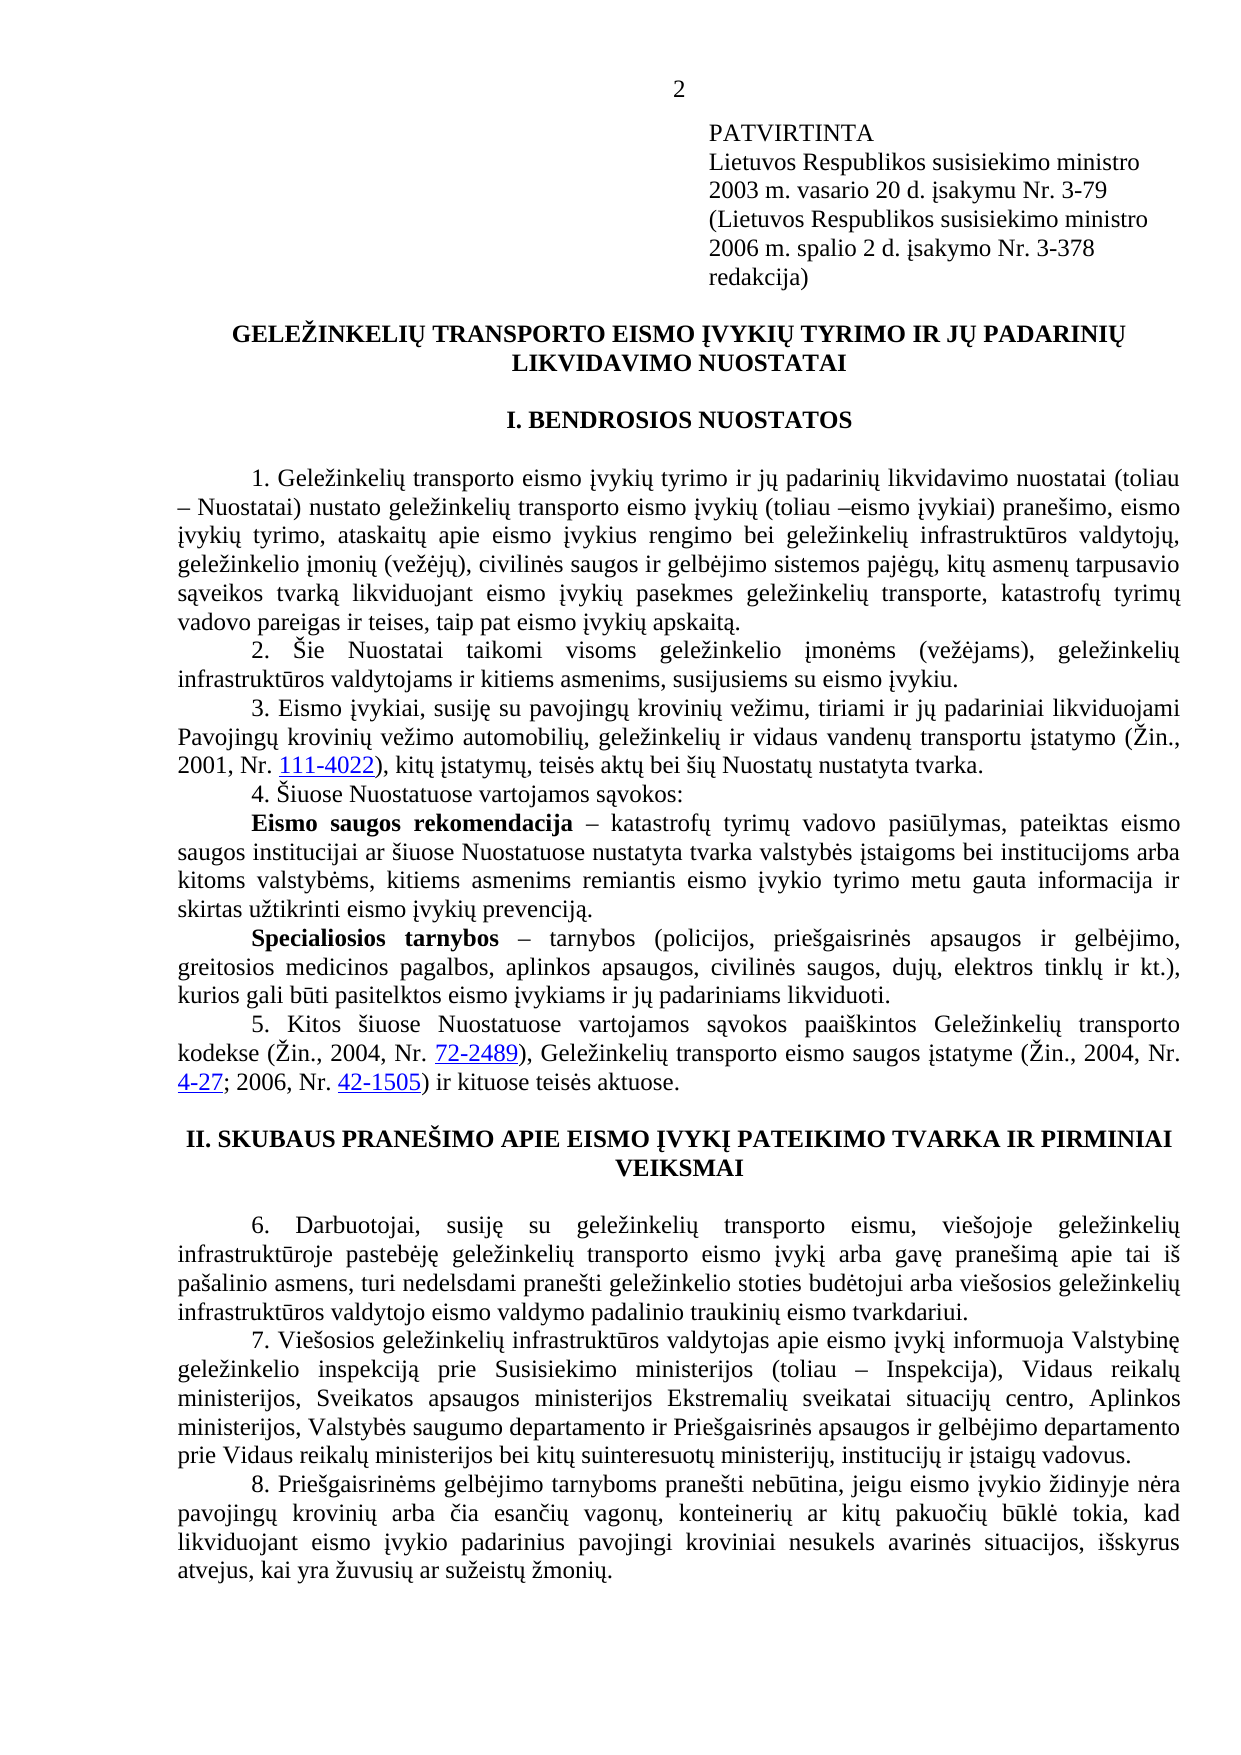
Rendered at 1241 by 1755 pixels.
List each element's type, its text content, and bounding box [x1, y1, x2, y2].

text 2. Šie Nuostatai taikomi visoms geležinkelio įmonėms (vežėjams), geležinkelių infrastruktūros valdytojams ir kitiems asmenims, susijusiems su eismo įvykiu. [177, 636, 1181, 693]
text 4. Šiuose Nuostatuose vartojamos sąvokos: [177, 779, 1181, 808]
text redakcija) [177, 262, 1181, 291]
text PATVIRTINTA [709, 118, 1181, 147]
text 5. Kitos šiuose Nuostatuose vartojamos sąvokos paaiškintos Geležinkelių transporto kodekse (Žin., 2004, Nr. 72-2489), Geležinkelių transporto eismo saugos įstatyme (Žin., 2004, Nr. 4-27; 2006, Nr. 42-1505) ir kituose teisės aktuose. [177, 1009, 1181, 1096]
text 2006 m. spalio 2 d. įsakymo Nr. 3-378 [177, 233, 1181, 262]
text 8. Priešgaisrinėms gelbėjimo tarnyboms pranešti nebūtina, jeigu eismo įvykio židinyje nėra pavojingų krovinių arba čia esančių vagonų, konteinerių ar kitų pakuočių būklė tokia, kad likviduojant eismo įvykio padarinius pavojingi kroviniai nesukels avarinės situacijos, išskyrus atvejus, kai yra žuvusių ar sužeistų žmonių. [177, 1469, 1181, 1584]
text 1. Geležinkelių transporto eismo įvykių tyrimo ir jų padarinių likvidavimo nuostatai (toliau – Nuostatai) nustato geležinkelių transporto eismo įvykių (toliau –eismo įvykiai) pranešimo, eismo įvykių tyrimo, ataskaitų apie eismo įvykius rengimo bei geležinkelių infrastruktūros valdytojų, geležinkelio įmonių (vežėjų), civilinės saugos ir gelbėjimo sistemos pajėgų, kitų asmenų tarpusavio sąveikos tvarką likviduojant eismo įvykių pasekmes geležinkelių transporte, katastrofų tyrimų vadovo pareigas ir teises, taip pat eismo įvykių apskaitą. [177, 463, 1181, 636]
text 6. Darbuotojai, susiję su geležinkelių transporto eismu, viešojoje geležinkelių infrastruktūroje pastebėję geležinkelių transporto eismo įvykį arba gavę pranešimą apie tai iš pašalinio asmens, turi nedelsdami pranešti geležinkelio stoties budėtojui arba viešosios geležinkelių infrastruktūros valdytojo eismo valdymo padalinio traukinių eismo tvarkdariui. [177, 1211, 1181, 1326]
text Lietuvos Respublikos susisiekimo ministro [177, 147, 1181, 176]
text Eismo saugos rekomendacija – katastrofų tyrimų vadovo pasiūlymas, pateiktas eismo saugos institucijai ar šiuose Nuostatuose nustatyta tvarka valstybės įstaigoms bei institucijoms arba kitoms valstybėms, kitiems asmenims remiantis eismo įvykio tyrimo metu gauta informacija ir skirtas užtikrinti eismo įvykių prevenciją. [177, 808, 1181, 923]
text GELEŽINKELIŲ TRANSPORTO EISMO ĮVYKIŲ TYRIMO IR JŲ PADARINIŲ LIKVIDAVIMO NUOSTATAI [177, 319, 1181, 377]
text (Lietuvos Respublikos susisiekimo ministro [177, 204, 1181, 233]
text 3. Eismo įvykiai, susiję su pavojingų krovinių vežimu, tiriami ir jų padariniai likviduojami Pavojingų krovinių vežimo automobilių, geležinkelių ir vidaus vandenų transportu įstatymo (Žin., 2001, Nr. 111-4022), kitų įstatymų, teisės aktų bei šių Nuostatų nustatyta tvarka. [177, 693, 1181, 779]
text 2003 m. vasario 20 d. įsakymu Nr. 3-79 [177, 176, 1181, 204]
text II. SKUBAUS PRANEŠIMO APIE EISMO ĮVYKĮ PATEIKIMO TVARKA ir pirminiai veiksmai [177, 1124, 1181, 1182]
text 7. Viešosios geležinkelių infrastruktūros valdytojas apie eismo įvykį informuoja Valstybinę geležinkelio inspekciją prie Susisiekimo ministerijos (toliau – Inspekcija), Vidaus reikalų ministerijos, Sveikatos apsaugos ministerijos Ekstremalių sveikatai situacijų centro, Aplinkos ministerijos, Valstybės saugumo departamento ir Priešgaisrinės apsaugos ir gelbėjimo departamento prie Vidaus reikalų ministerijos bei kitų suinteresuotų ministerijų, institucijų ir įstaigų vadovus. [177, 1326, 1181, 1469]
text I. Bendrosios nuostatos [177, 406, 1181, 434]
text Specialiosios tarnybos – tarnybos (policijos, priešgaisrinės apsaugos ir gelbėjimo, greitosios medicinos pagalbos, aplinkos apsaugos, civilinės saugos, dujų, elektros tinklų ir kt.), kurios gali būti pasitelktos eismo įvykiams ir jų padariniams likviduoti. [177, 923, 1181, 1009]
